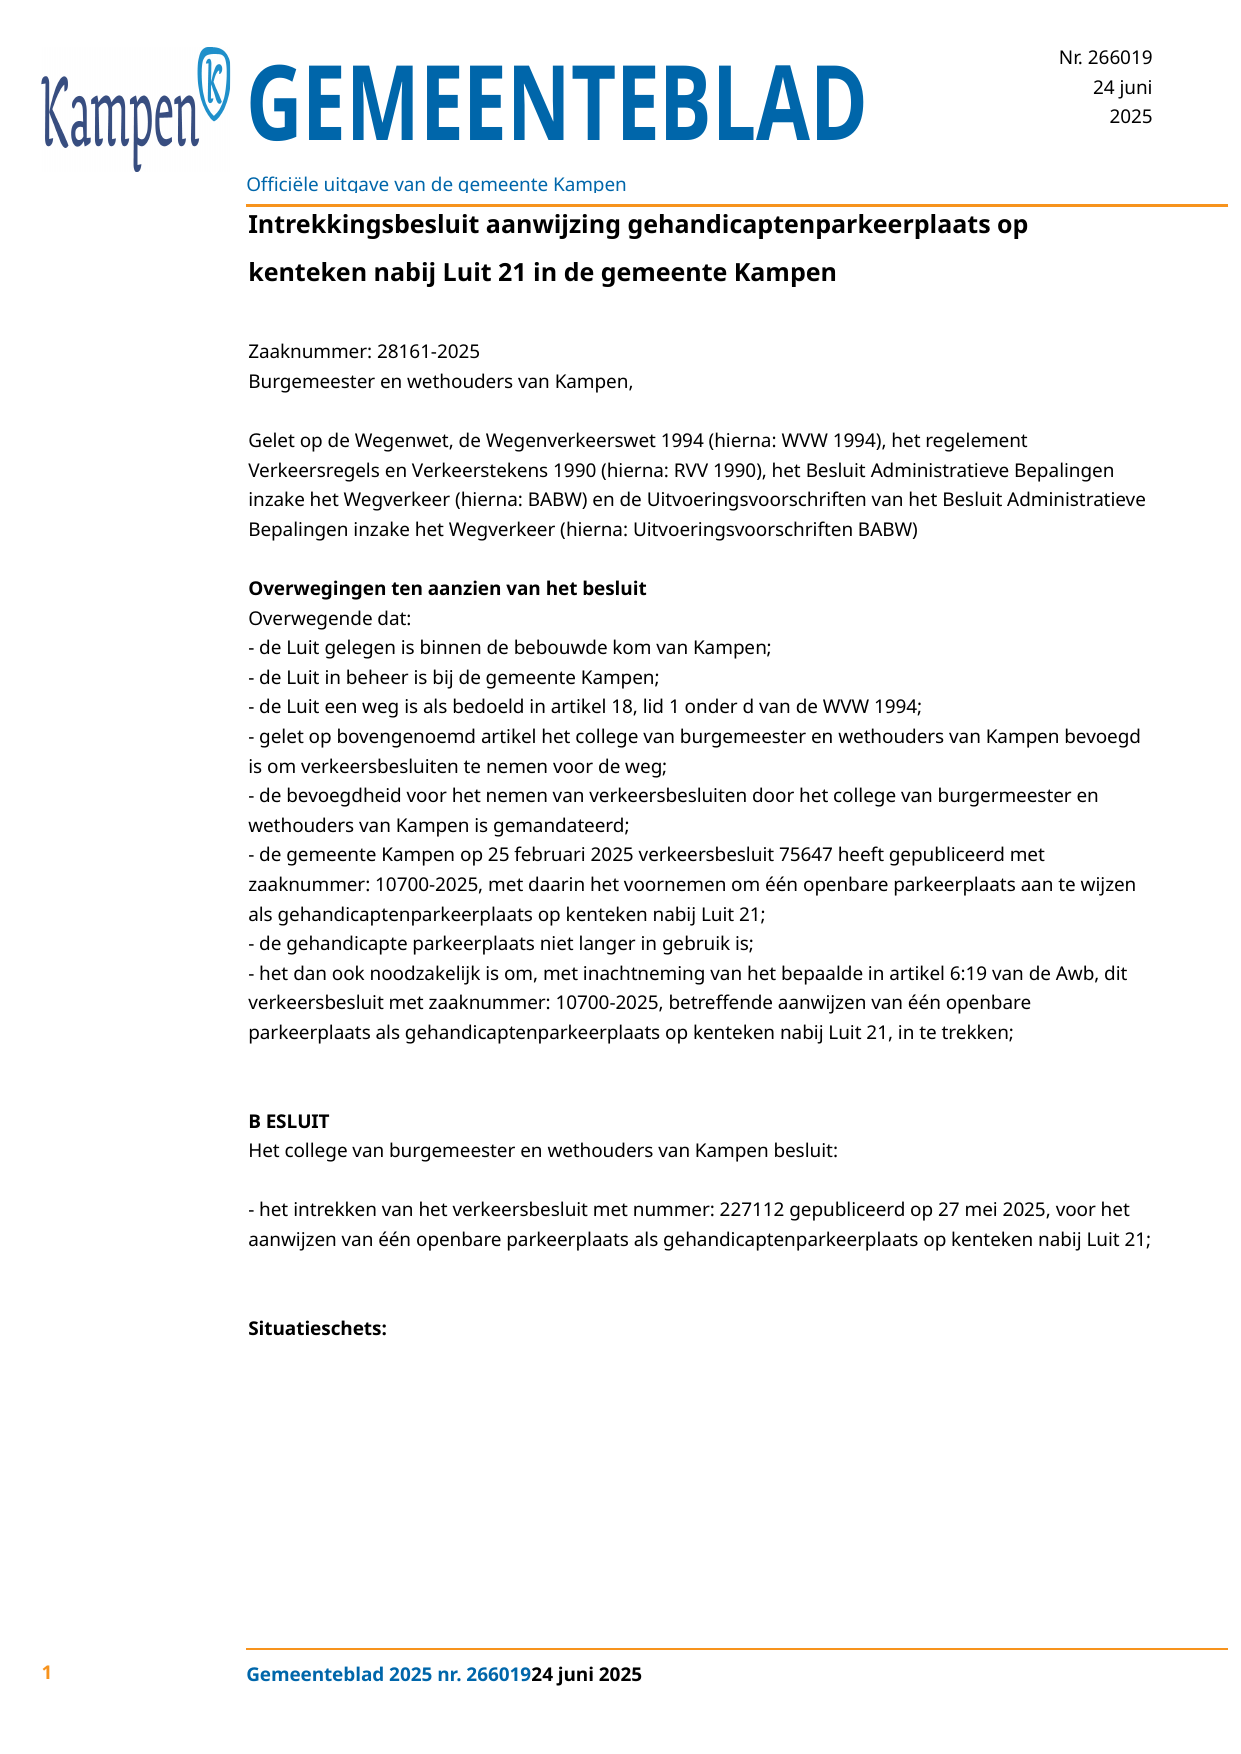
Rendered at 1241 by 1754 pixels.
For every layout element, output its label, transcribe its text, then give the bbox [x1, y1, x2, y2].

text - de gemeente Kampen op 25 februari 2025 verkeersbesluit 75647 heeft gepubliceerd met zaaknummer: 10700-2025, met daarin het voornemen om één openbare parkeerplaats aan te wijzen als gehandicaptenparkeerplaats op kenteken nabij Luit 21; [248, 842, 1152, 926]
text Zaaknummer: 28161-2025 [248, 339, 1152, 364]
text - de bevoegdheid voor het nemen van verkeersbesluiten door het college van burgermeester en wethouders van Kampen is gemandateerd; [248, 782, 1152, 838]
text Overwegende dat: [248, 605, 1152, 631]
text B ESLUIT [248, 1108, 1152, 1133]
text Het college van burgemeester en wethouders van Kampen besluit: [248, 1137, 1152, 1163]
text - de Luit in beheer is bij de gemeente Kampen; [248, 664, 1152, 690]
text - de Luit een weg is als bedoeld in artikel 18, lid 1 onder d van de WVW 1994; [248, 694, 1152, 719]
text Intrekkingsbesluit aanwijzing gehandicaptenparkeerplaats op kenteken nabij Luit 21 in de gemeente Kampen [248, 207, 1152, 288]
text - het intrekken van het verkeersbesluit met nummer: 227112 gepubliceerd op 27 mei 2025, voor het aanwijzen van één openbare parkeerplaats als gehandicaptenparkeerplaats op kenteken nabij Luit 21; [248, 1197, 1152, 1252]
text Situatieschets: [248, 1315, 1152, 1341]
text - de Luit gelegen is binnen de bebouwde kom van Kampen; [248, 634, 1152, 660]
text - het dan ook noodzakelijk is om, met inachtneming van het bepaalde in artikel 6:19 van de Awb, dit verkeersbesluit met zaaknummer: 10700-2025, betreffende aanwijzen van één openbare parkeerplaats als gehandicaptenparkeerplaats op kenteken nabij Luit 21, in te trekken; [248, 960, 1152, 1045]
picture [41, 47, 231, 172]
text Burgemeester en wethouders van Kampen, [248, 368, 1152, 394]
text Gelet op de Wegenwet, de Wegenverkeerswet 1994 (hierna: WVW 1994), het regelement Verkeersregels en Verkeerstekens 1990 (hierna: RVV 1990), het Besluit Administratieve Bepalingen inzake het Wegverkeer (hierna: BABW) en de Uitvoeringsvoorschriften van het Besluit Administratieve Bepalingen inzake het Wegverkeer (hierna: Uitvoeringsvoorschriften BABW) [248, 427, 1152, 542]
text Overwegingen ten aanzien van het besluit [248, 575, 1152, 601]
text - gelet op bovengenoemd artikel het college van burgemeester en wethouders van Kampen bevoegd is om verkeersbesluiten te nemen voor de weg; [248, 723, 1152, 778]
text - de gehandicapte parkeerplaats niet langer in gebruik is; [248, 930, 1152, 956]
